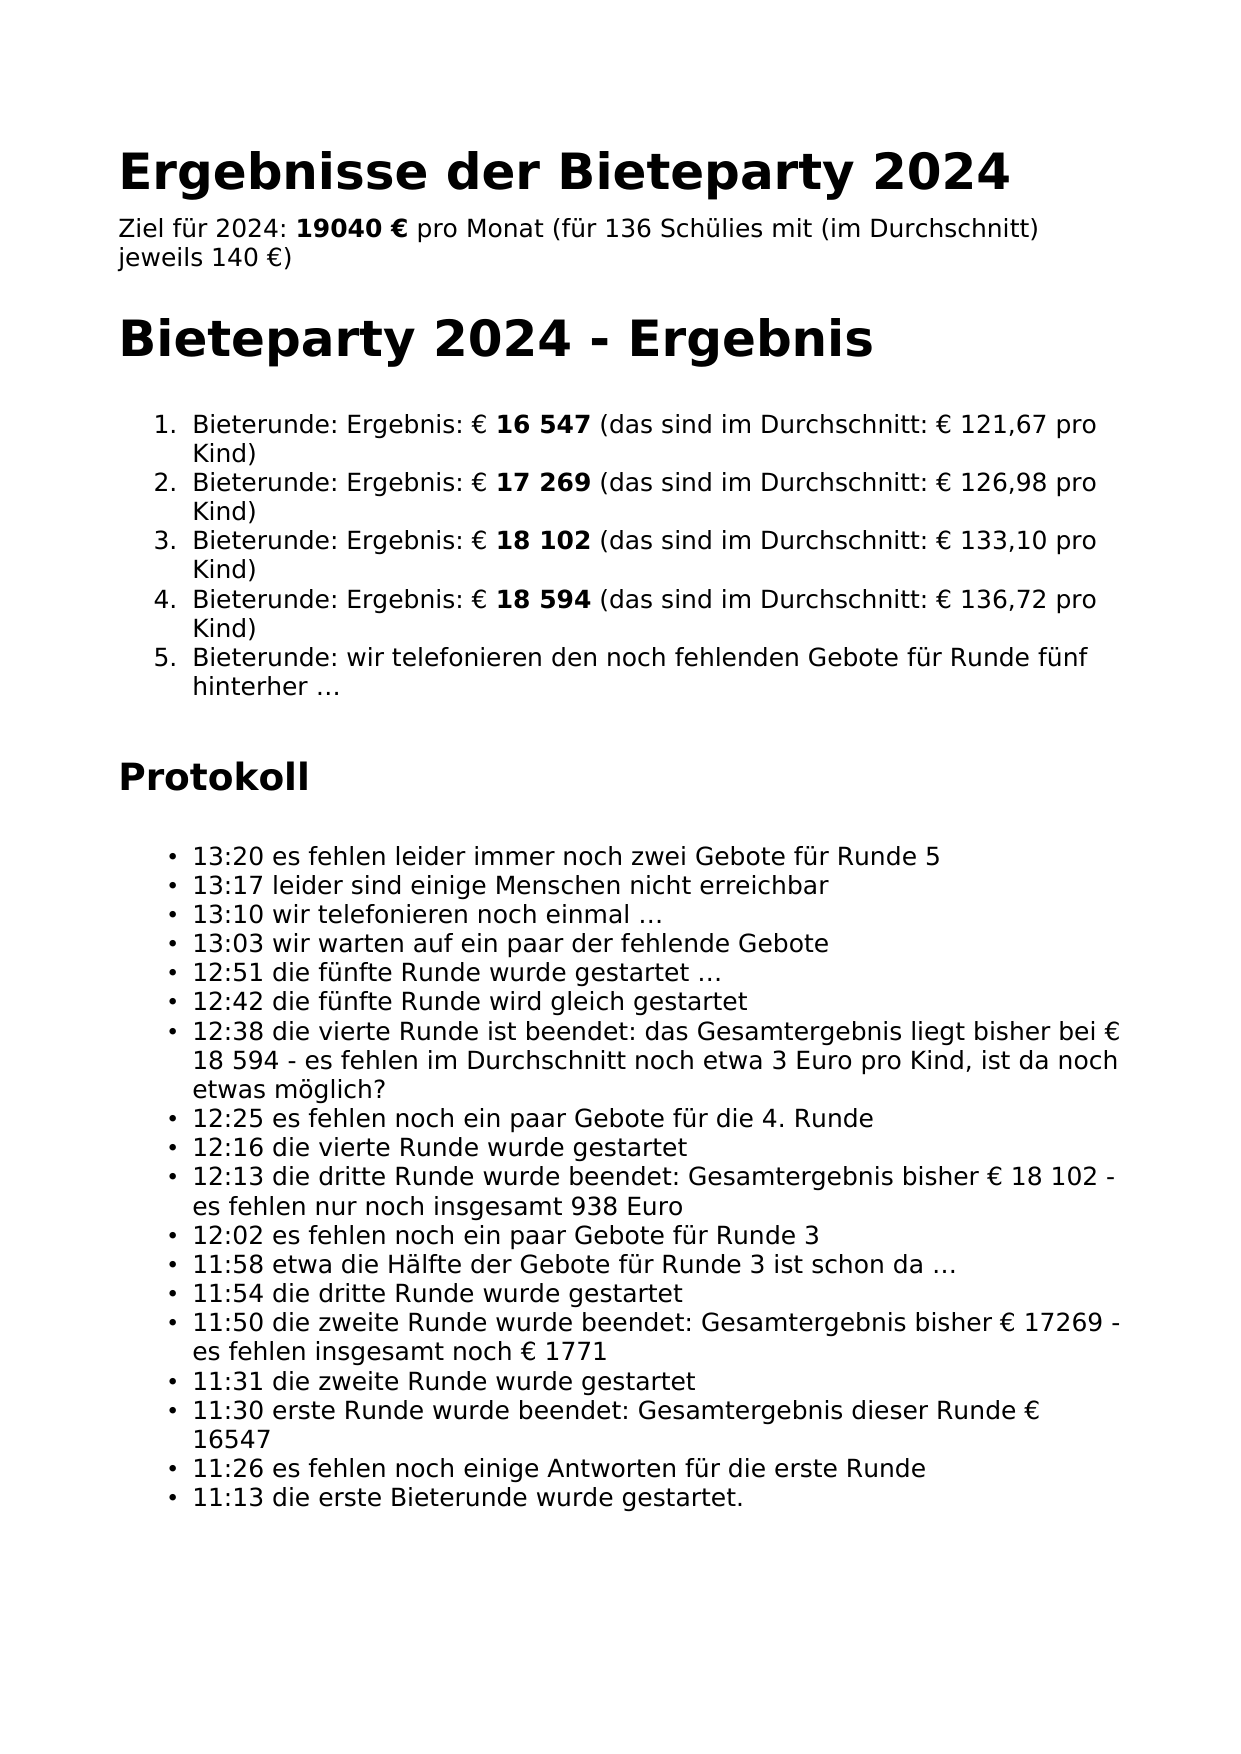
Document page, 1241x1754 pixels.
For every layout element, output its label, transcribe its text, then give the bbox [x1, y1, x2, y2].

list 11:58 etwa die Hälfte der Gebote für Runde 3 ist schon da … [177, 1250, 1122, 1279]
list 11:13 die erste Bieterunde wurde gestartet. [177, 1483, 1122, 1512]
text Ziel für 2024: 19040 € pro Monat (für 136 Schülies mit (im Durchschnitt) jeweils 140 €) [118, 214, 1122, 272]
list 11:26 es fehlen noch einige Antworten für die erste Runde [177, 1454, 1122, 1483]
list Bieterunde: Ergebnis: € 18 102 (das sind im Durchschnitt: € 133,10 pro Kind) [177, 527, 1122, 585]
subtitle Ergebnisse der Bieteparty 2024 [118, 143, 1122, 201]
list 13:10 wir telefonieren noch einmal … [177, 900, 1122, 929]
list 13:17 leider sind einige Menschen nicht erreichbar [177, 871, 1122, 900]
list 11:30 erste Runde wurde beendet: Gesamtergebnis dieser Runde € 16547 [177, 1396, 1122, 1454]
list 12:13 die dritte Runde wurde beendet: Gesamtergebnis bisher € 18 102 - es fehlen nur noch insgesamt 938 Euro [177, 1162, 1122, 1221]
list Bieterunde: Ergebnis: € 18 594 (das sind im Durchschnitt: € 136,72 pro Kind) [177, 585, 1122, 643]
list Bieterunde: Ergebnis: € 17 269 (das sind im Durchschnitt: € 126,98 pro Kind) [177, 468, 1122, 527]
list 13:20 es fehlen leider immer noch zwei Gebote für Runde 5 [177, 842, 1122, 871]
list Bieterunde: wir telefonieren den noch fehlenden Gebote für Runde fünf hinterher … [177, 643, 1122, 702]
list 11:54 die dritte Runde wurde gestartet [177, 1279, 1122, 1308]
subtitle Protokoll [118, 756, 1122, 800]
list 12:16 die vierte Runde wurde gestartet [177, 1133, 1122, 1162]
list 13:03 wir warten auf ein paar der fehlende Gebote [177, 929, 1122, 958]
list Bieterunde: Ergebnis: € 16 547 (das sind im Durchschnitt: € 121,67 pro Kind) [177, 410, 1122, 468]
list 12:25 es fehlen noch ein paar Gebote für die 4. Runde [177, 1104, 1122, 1133]
list 12:38 die vierte Runde ist beendet: das Gesamtergebnis liegt bisher bei € 18 594 - es fehlen im Durchschnitt noch etwa 3 Euro pro Kind, ist da noch etwas möglich? [177, 1017, 1122, 1104]
list 12:42 die fünfte Runde wird gleich gestartet [177, 987, 1122, 1017]
list 11:50 die zweite Runde wurde beendet: Gesamtergebnis bisher € 17269 - es fehlen insgesamt noch € 1771 [177, 1308, 1122, 1367]
subtitle Bieteparty 2024 - Ergebnis [118, 310, 1122, 368]
list 12:02 es fehlen noch ein paar Gebote für Runde 3 [177, 1221, 1122, 1250]
list 12:51 die fünfte Runde wurde gestartet … [177, 958, 1122, 987]
list 11:31 die zweite Runde wurde gestartet [177, 1367, 1122, 1396]
